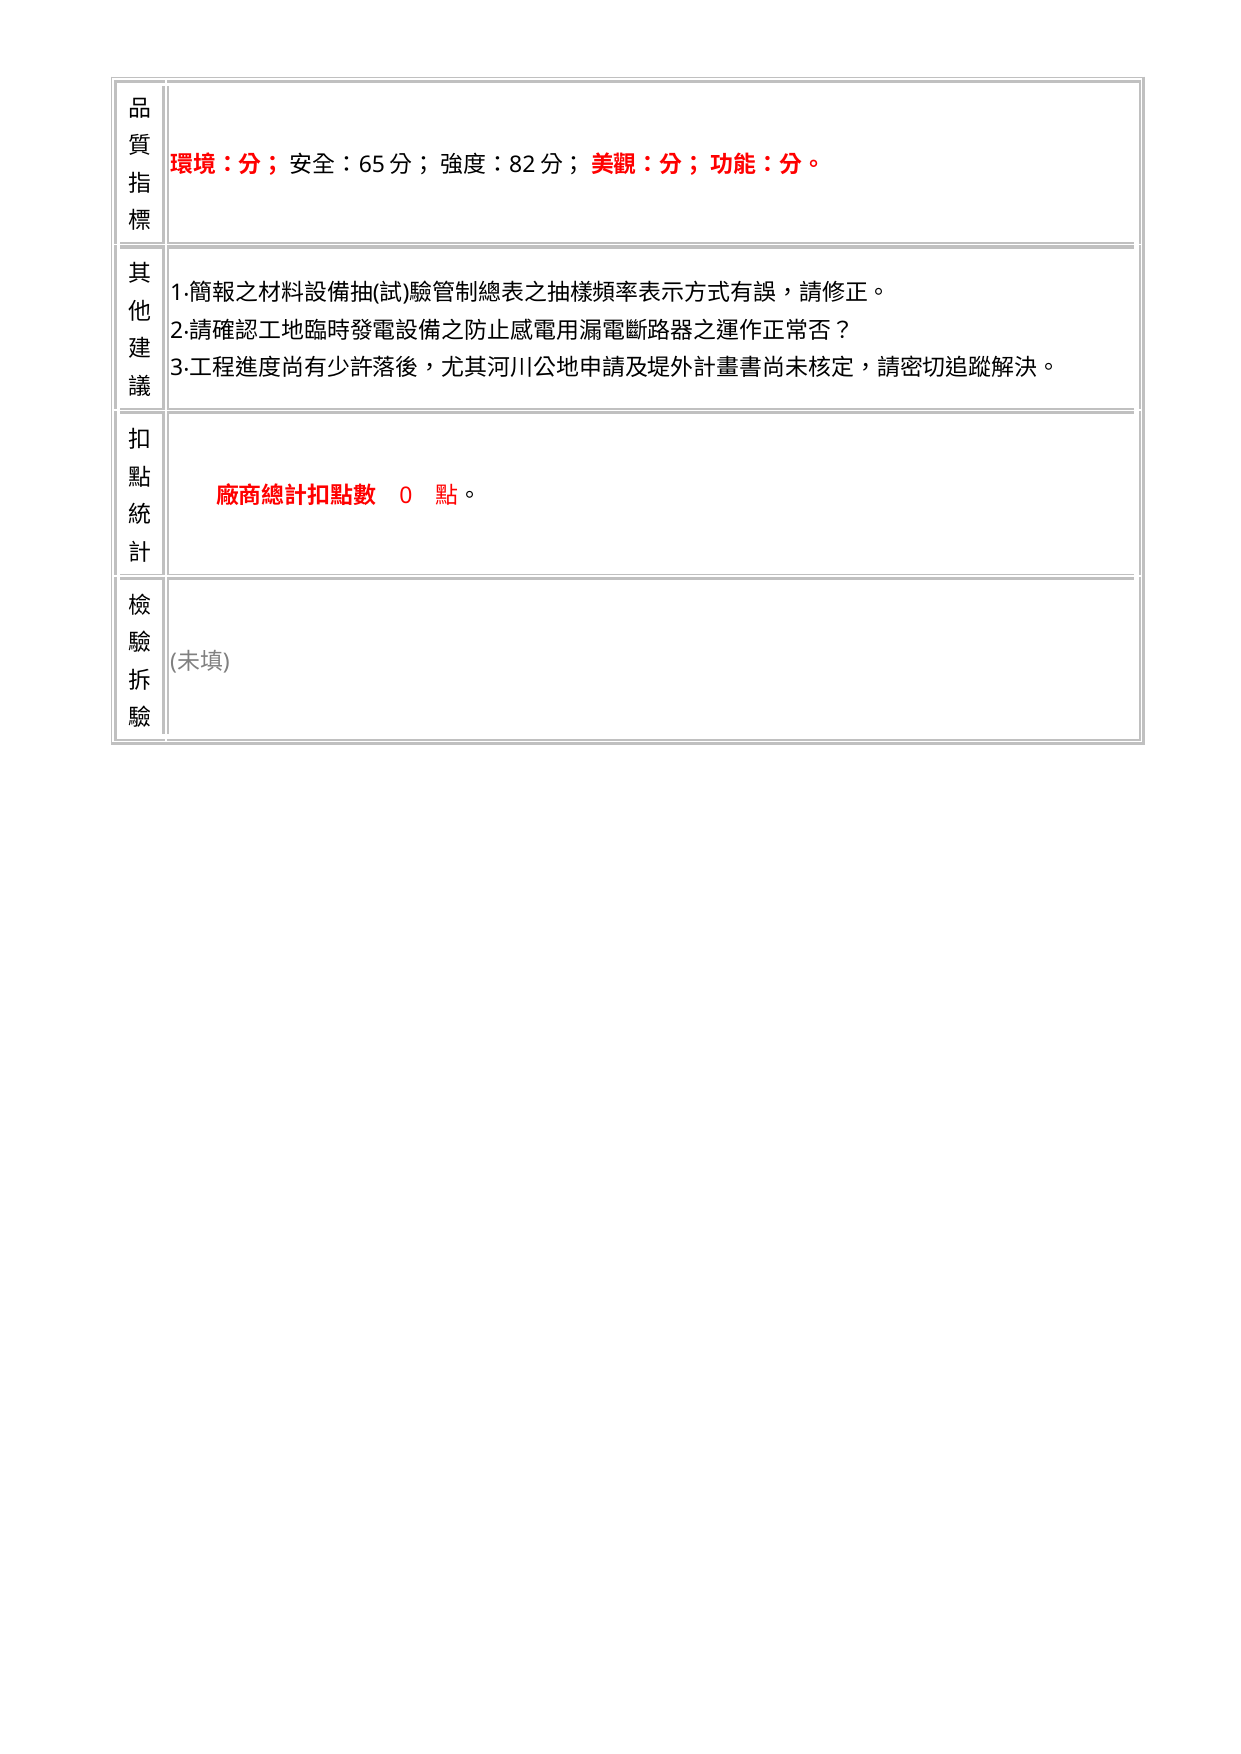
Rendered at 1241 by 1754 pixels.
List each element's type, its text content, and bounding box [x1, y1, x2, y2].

table_cell 檢 驗 拆 驗 [114, 574, 165, 739]
table_cell 1‧簡報之材料設備抽(試)驗管制總表之抽樣頻率表示方式有誤，請修正。 2‧請確認工地臨時發電設備之防止感電用漏電斷路器之運作正常否？ 3‧工程進度尚有少許落後，尤其河川公地申請及堤外計畫書尚未核定，請密切追蹤解決。 [165, 242, 1142, 408]
table_cell 廠商總計扣點數 0 點。 [165, 408, 1142, 573]
table_cell 扣 點 統 計 [114, 408, 165, 573]
table_cell (未填) [165, 574, 1142, 739]
table_cell 環境：分； 安全：65分； 強度：82分； 美觀：分； 功能：分。 [165, 78, 1142, 242]
table_cell 品 質 指 標 [117, 83, 165, 242]
table_cell 其 他 建 議 [114, 242, 165, 408]
